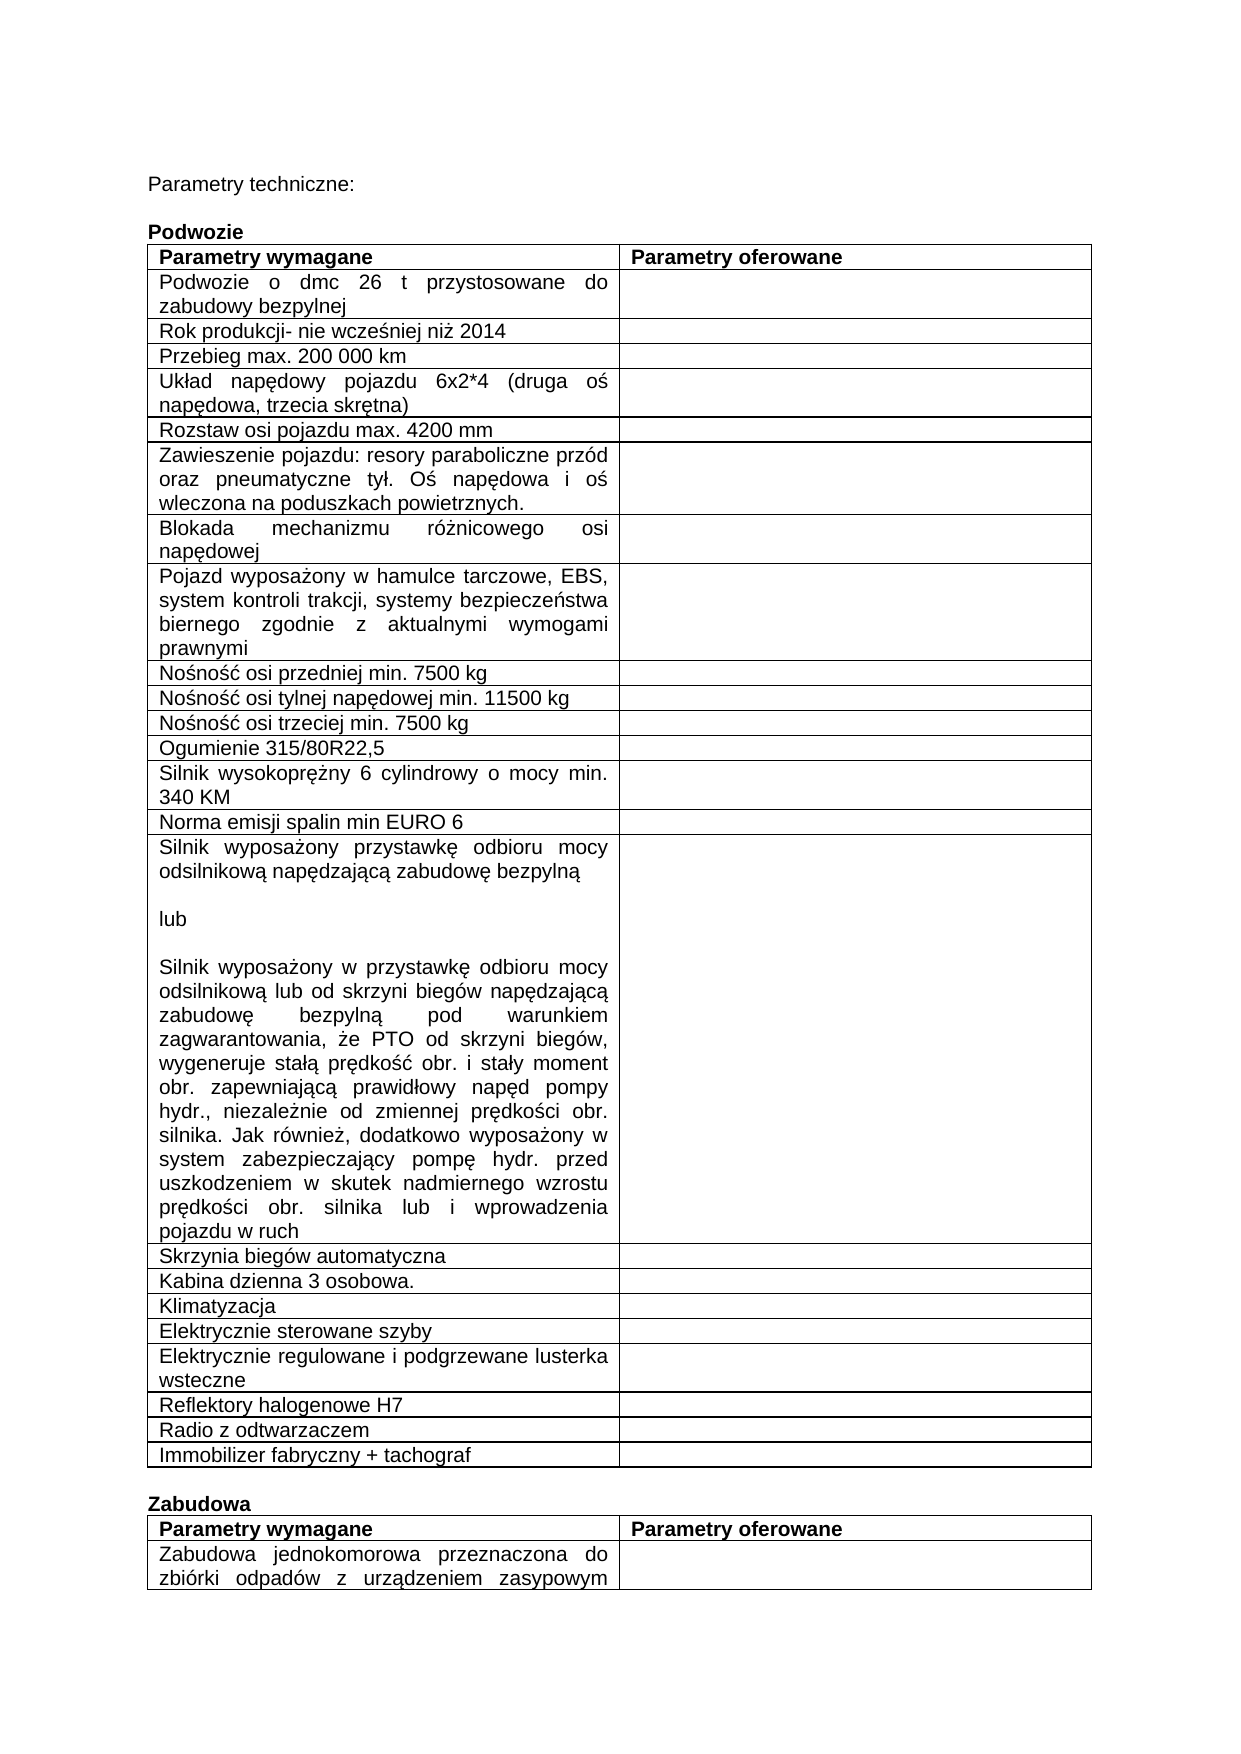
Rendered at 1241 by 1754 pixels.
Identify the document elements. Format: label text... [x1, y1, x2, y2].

table_cell Klimatyzacja [148, 1294, 619, 1317]
text Zabudowa [148, 1491, 1093, 1515]
table_cell Podwozie o dmc 26 t przystosowane do zabudowy bezpylnej [148, 270, 619, 317]
table_header Parametry wymagane [148, 1516, 619, 1540]
table_cell [620, 1541, 1091, 1589]
table_cell [620, 1418, 1091, 1441]
table_cell Immobilizer fabryczny + tachograf [148, 1443, 619, 1466]
table_cell [620, 661, 1091, 685]
table_cell Reflektory halogenowe H7 [148, 1393, 619, 1416]
table_cell [620, 835, 1091, 1242]
table_cell [620, 418, 1091, 441]
table_cell Ogumienie 315/80R22,5 [148, 736, 619, 760]
table_cell Zawieszenie pojazdu: resory paraboliczne przód oraz pneumatyczne tył. Oś napędowa i oś wleczona na poduszkach powietrznych. [148, 443, 619, 514]
table_cell Rozstaw osi pojazdu max. 4200 mm [148, 418, 619, 441]
table_cell [620, 369, 1091, 416]
table_cell [620, 1244, 1091, 1267]
table_cell Silnik wyposażony przystawkę odbioru mocy odsilnikową napędzającą zabudowę bezpylną lub Silnik wyposażony w przystawkę odbioru mocy odsilnikową lub od skrzyni biegów napędzającą zabudowę bezpylną pod warunkiem zagwarantowania, że PTO od skrzyni biegów, wygeneruje stałą prędkość obr. i stały moment obr. zapewniającą prawidłowy napęd pompy hydr., niezależnie od zmiennej prędkości obr. silnika. Jak również, dodatkowo wyposażony w system zabezpieczający pompę hydr. przed uszkodzeniem w skutek nadmiernego wzrostu prędkości obr. silnika lub i wprowadzenia pojazdu w ruch [148, 835, 619, 1242]
table_cell [620, 319, 1091, 342]
table_cell Skrzynia biegów automatyczna [148, 1244, 619, 1267]
table_cell Rok produkcji- nie wcześniej niż 2014 [148, 319, 619, 342]
table_cell [620, 1269, 1091, 1292]
table_cell Nośność osi tylnej napędowej min. 11500 kg [148, 686, 619, 710]
table_cell Zabudowa jednokomorowa przeznaczona do zbiórki odpadów z urządzeniem zasypowym [148, 1541, 619, 1589]
table_cell Nośność osi przedniej min. 7500 kg [148, 661, 619, 685]
table_cell [620, 711, 1091, 735]
table_cell [620, 1294, 1091, 1317]
table_cell [620, 1319, 1091, 1342]
table_cell [620, 564, 1091, 660]
table_cell Nośność osi trzeciej min. 7500 kg [148, 711, 619, 735]
text Podwozie [148, 219, 1093, 243]
table_cell [620, 810, 1091, 834]
table_cell Pojazd wyposażony w hamulce tarczowe, EBS, system kontroli trakcji, systemy bezpieczeństwa biernego zgodnie z aktualnymi wymogami prawnymi [148, 564, 619, 660]
table_cell [620, 344, 1091, 367]
table_cell [620, 686, 1091, 710]
table_cell [620, 1393, 1091, 1416]
table_cell Kabina dzienna 3 osobowa. [148, 1269, 619, 1292]
table_cell Silnik wysokoprężny 6 cylindrowy o mocy min. 340 KM [148, 761, 619, 809]
table_cell Przebieg max. 200 000 km [148, 344, 619, 367]
table_cell [620, 515, 1091, 563]
table_cell Elektrycznie regulowane i podgrzewane lusterka wsteczne [148, 1344, 619, 1391]
table_cell [620, 1443, 1091, 1466]
table_cell [620, 761, 1091, 809]
table_cell [620, 443, 1091, 514]
table_header Parametry oferowane [620, 245, 1091, 268]
table_cell Norma emisji spalin min EURO 6 [148, 810, 619, 834]
table_cell [620, 736, 1091, 760]
text Parametry techniczne: [148, 172, 1093, 196]
table_cell [620, 1344, 1091, 1391]
table_cell Elektrycznie sterowane szyby [148, 1319, 619, 1342]
table_cell [620, 270, 1091, 317]
table_cell Radio z odtwarzaczem [148, 1418, 619, 1441]
table_header Parametry wymagane [148, 245, 619, 268]
table_header Parametry oferowane [620, 1516, 1091, 1540]
table_cell Układ napędowy pojazdu 6x2*4 (druga oś napędowa, trzecia skrętna) [148, 369, 619, 416]
table_cell Blokada mechanizmu różnicowego osi napędowej [148, 515, 619, 563]
